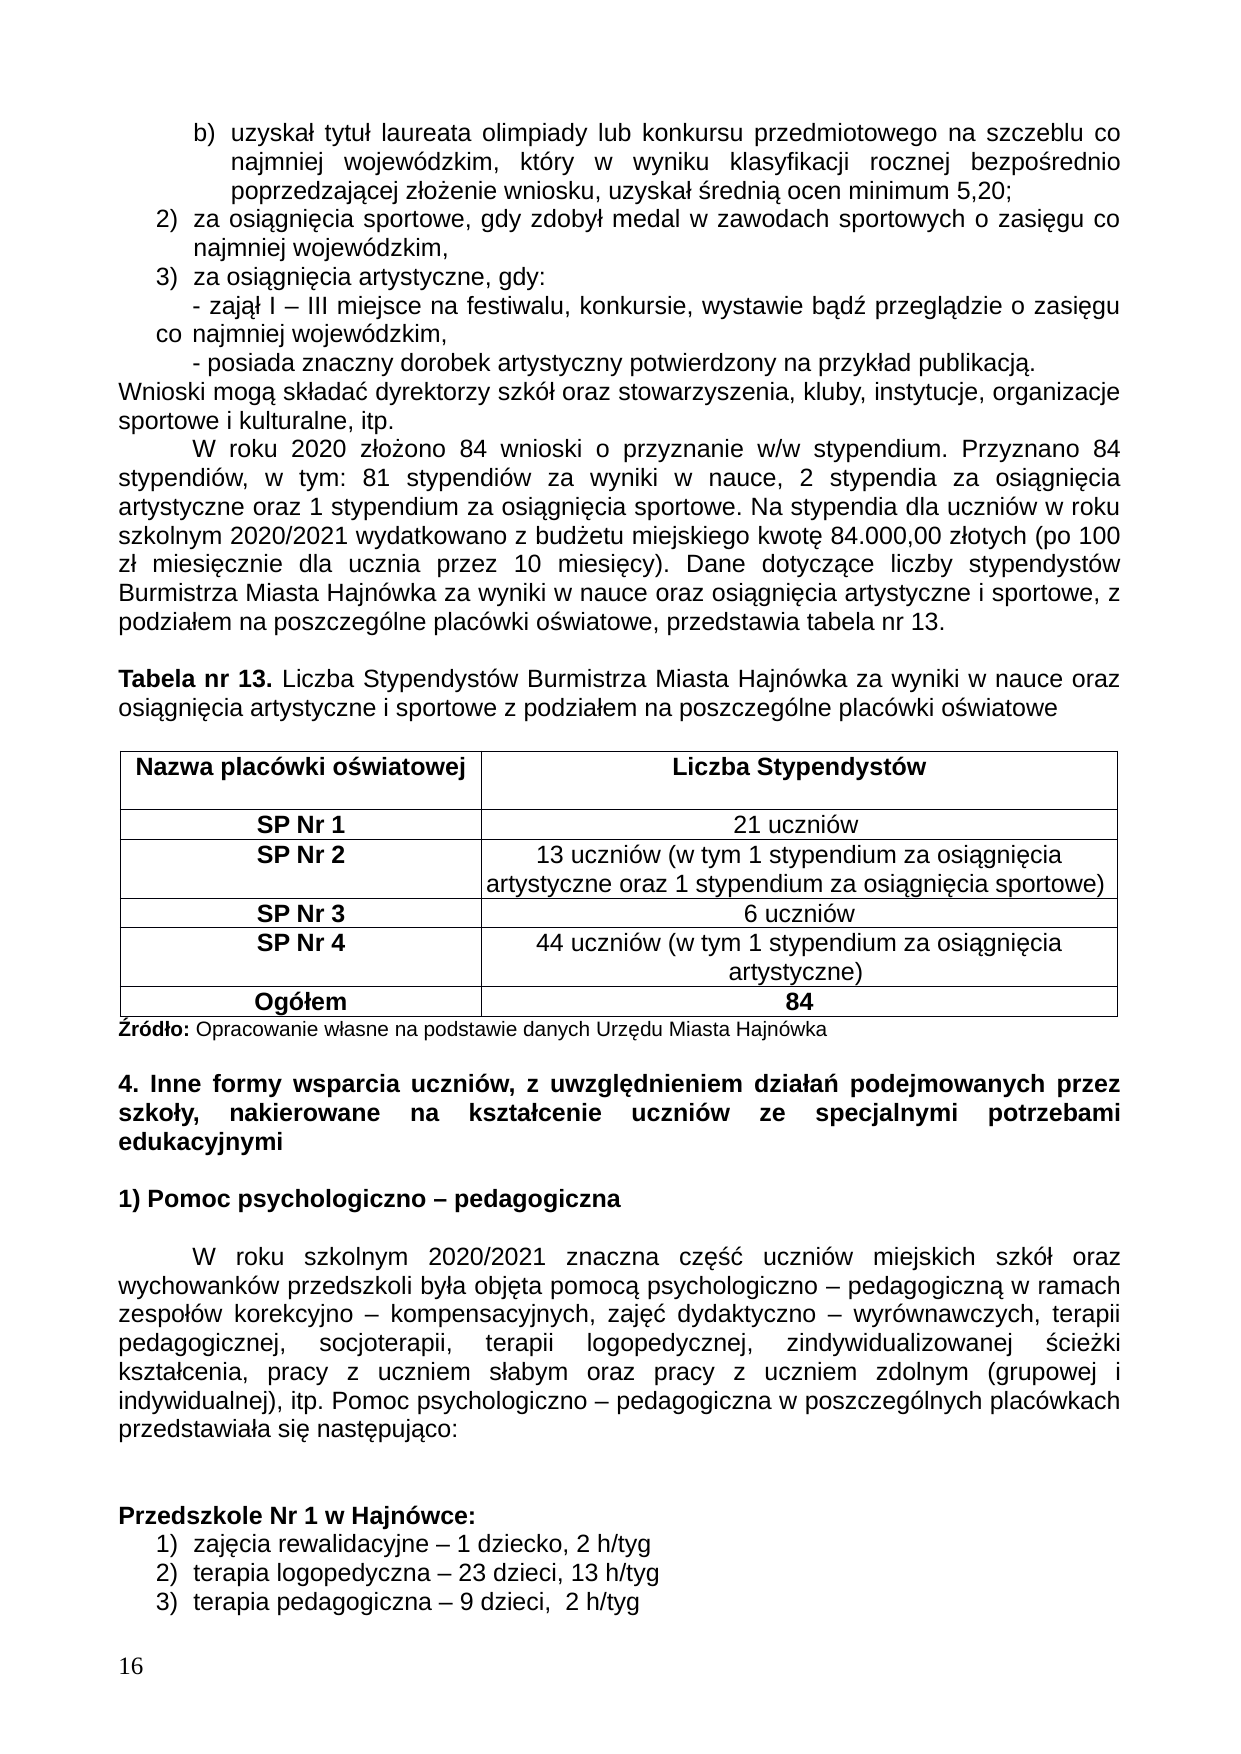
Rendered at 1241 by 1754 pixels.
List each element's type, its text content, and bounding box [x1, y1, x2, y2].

table_cell 21 uczniów [482, 810, 1117, 839]
text Źródło: Opracowanie własne na podstawie danych Urzędu Miasta Hajnówka [118, 1017, 1122, 1041]
list terapia pedagogiczna – 9 dzieci, 2 h/tyg [156, 1587, 1122, 1616]
table_cell SP Nr 3 [121, 899, 481, 927]
list terapia logopedyczna – 23 dzieci, 13 h/tyg [156, 1558, 1122, 1587]
list zajęcia rewalidacyjne – 1 dziecko, 2 h/tyg [156, 1529, 1122, 1558]
table_header Nazwa placówki oświatowej [121, 752, 481, 809]
table_cell 44 uczniów (w tym 1 stypendium za osiągnięcia artystyczne) [482, 928, 1117, 986]
table_cell SP Nr 4 [121, 928, 481, 986]
list za osiągnięcia artystyczne, gdy: [156, 262, 1122, 291]
text - zajął I – III miejsce na festiwalu, konkursie, wystawie bądź przeglądzie o zasięgu co najmniej wojewódzkim, [156, 291, 1122, 348]
table_cell Ogółem [121, 987, 481, 1016]
table_cell SP Nr 2 [121, 840, 481, 897]
text 1) Pomoc psychologiczno – pedagogiczna [118, 1184, 1122, 1213]
table_cell 84 [482, 987, 1117, 1016]
list za osiągnięcia sportowe, gdy zdobył medal w zawodach sportowych o zasięgu co najmniej wojewódzkim, [156, 204, 1122, 262]
text Wnioski mogą składać dyrektorzy szkół oraz stowarzyszenia, kluby, instytucje, organizacje sportowe i kulturalne, itp. [118, 377, 1122, 434]
table_cell 13 uczniów (w tym 1 stypendium za osiągnięcia artystyczne oraz 1 stypendium za osiągnięcia sportowe) [482, 840, 1117, 897]
list uzyskał tytuł laureata olimpiady lub konkursu przedmiotowego na szczeblu co najmniej wojewódzkim, który w wyniku klasyfikacji rocznej bezpośrednio poprzedzającej złożenie wniosku, uzyskał średnią ocen minimum 5,20; [193, 118, 1122, 204]
table_cell SP Nr 1 [121, 810, 481, 839]
table_header Liczba Stypendystów [482, 752, 1117, 809]
table_cell 6 uczniów [482, 899, 1117, 927]
text 4. Inne formy wsparcia uczniów, z uwzględnieniem działań podejmowanych przez szkoły, nakierowane na kształcenie uczniów ze specjalnymi potrzebami edukacyjnymi [118, 1069, 1122, 1156]
text Przedszkole Nr 1 w Hajnówce: [118, 1501, 1122, 1529]
text - posiada znaczny dorobek artystyczny potwierdzony na przykład publikacją. [118, 348, 1122, 377]
text Tabela nr 13. Liczba Stypendystów Burmistrza Miasta Hajnówka za wyniki w nauce oraz osiągnięcia artystyczne i sportowe z podziałem na poszczególne placówki oświatowe [118, 664, 1122, 722]
text W roku 2020 złożono 84 wnioski o przyznanie w/w stypendium. Przyznano 84 stypendiów, w tym: 81 stypendiów za wyniki w nauce, 2 stypendia za osiągnięcia artystyczne oraz 1 stypendium za osiągnięcia sportowe. Na stypendia dla uczniów w roku szkolnym 2020/2021 wydatkowano z budżetu miejskiego kwotę 84.000,00 złotych (po 100 zł miesięcznie dla ucznia przez 10 miesięcy). Dane dotyczące liczby stypendystów Burmistrza Miasta Hajnówka za wyniki w nauce oraz osiągnięcia artystyczne i sportowe, z podziałem na poszczególne placówki oświatowe, przedstawia tabela nr 13. [118, 434, 1122, 636]
text W roku szkolnym 2020/2021 znaczna część uczniów miejskich szkół oraz wychowanków przedszkoli była objęta pomocą psychologiczno – pedagogiczną w ramach zespołów korekcyjno – kompensacyjnych, zajęć dydaktyczno – wyrównawczych, terapii pedagogicznej, socjoterapii, terapii logopedycznej, zindywidualizowanej ścieżki kształcenia, pracy z uczniem słabym oraz pracy z uczniem zdolnym (grupowej i indywidualnej), itp. Pomoc psychologiczno – pedagogiczna w poszczególnych placówkach przedstawiała się następująco: [118, 1242, 1122, 1443]
